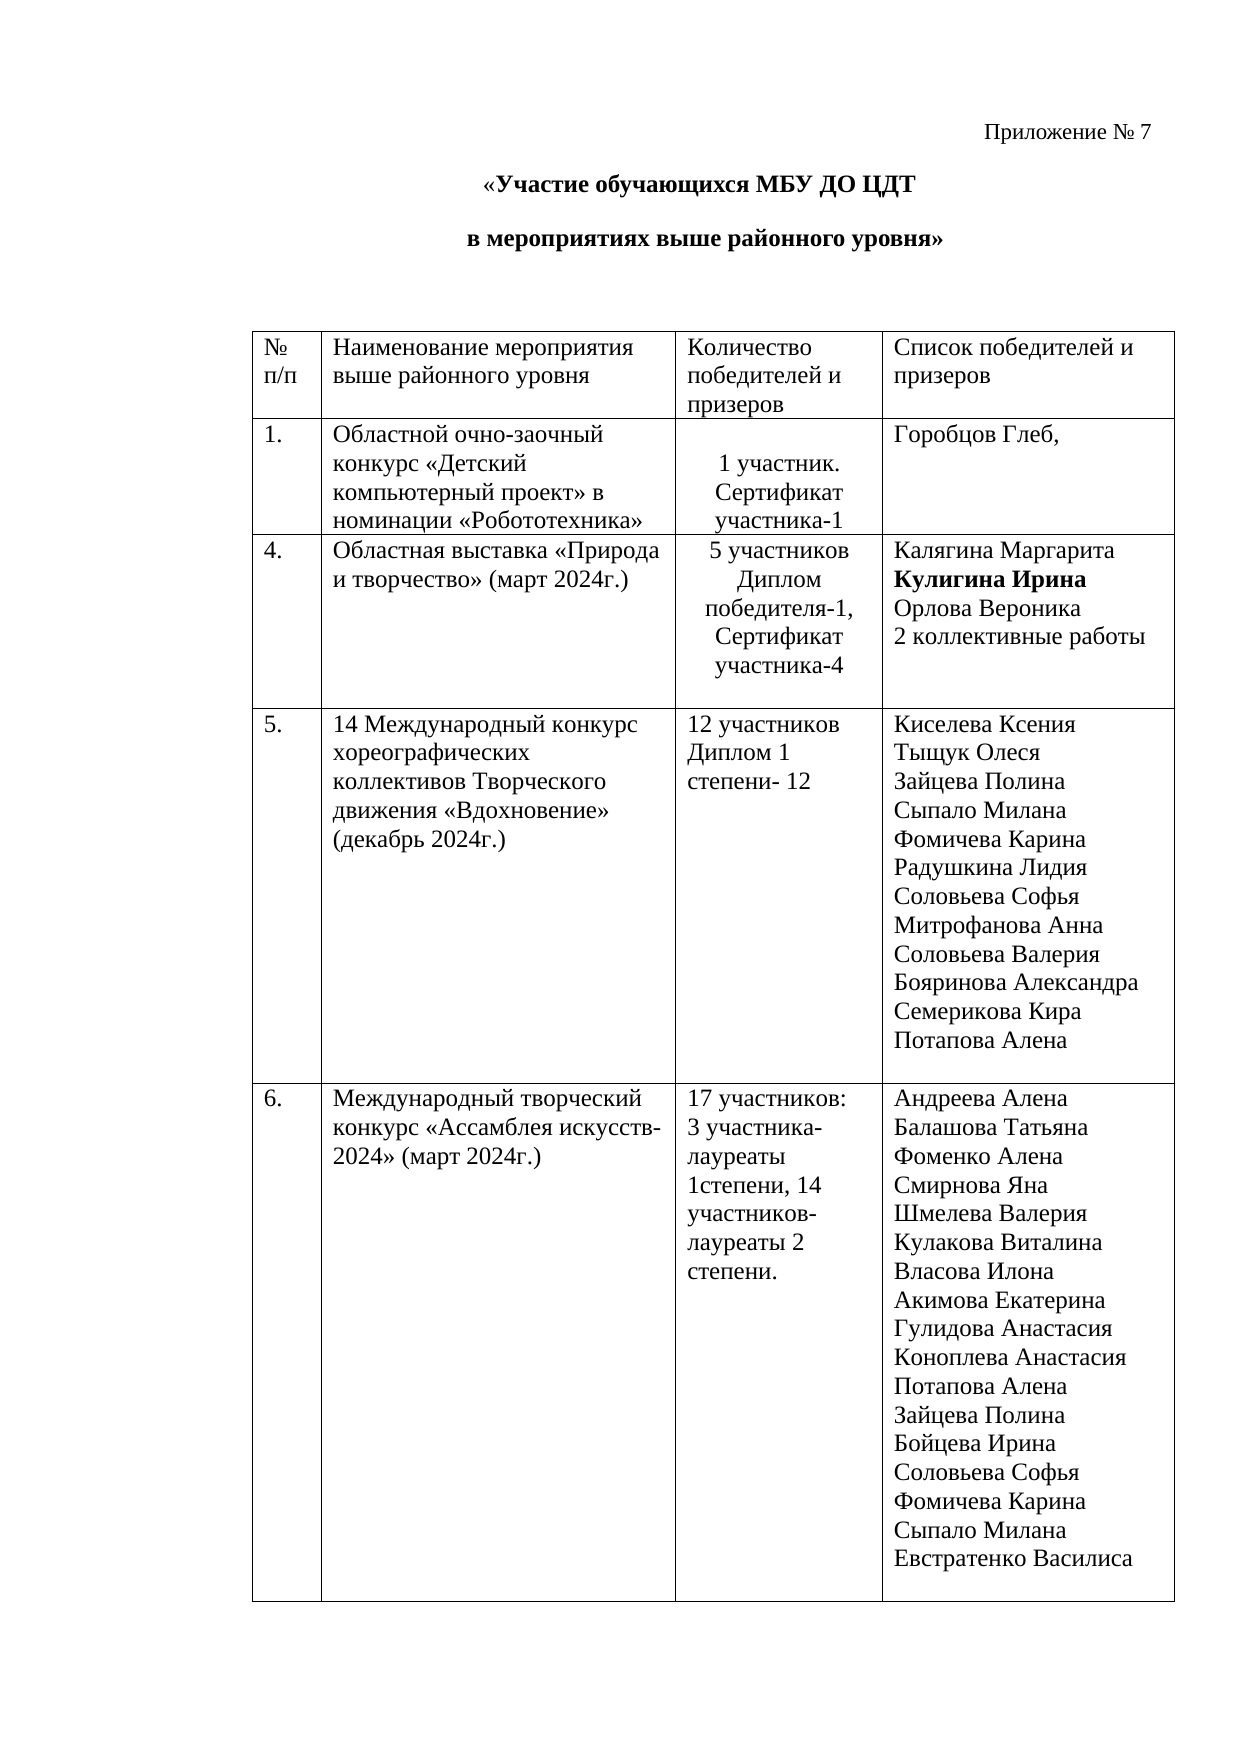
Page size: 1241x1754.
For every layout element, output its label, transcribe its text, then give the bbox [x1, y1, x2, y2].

table_header № п/п [253, 332, 321, 418]
table_cell 5 участников Диплом победителя-1, Сертификат участника-4 [676, 535, 882, 708]
table_cell 17 участников: 3 участника- лауреаты 1степени, 14 участников- лауреаты 2 степени. [676, 1084, 882, 1601]
text Приложение № 7 [177, 118, 1152, 144]
table_cell Областной очно-заочный конкурс «Детский компьютерный проект» в номинации «Робототехника» [322, 419, 675, 534]
table_cell 5. [253, 709, 321, 1082]
text в мероприятиях выше районного уровня» [259, 223, 1152, 252]
table_cell Калягина Маргарита Кулигина Ирина Орлова Вероника 2 коллективные работы [883, 535, 1174, 708]
table_cell 1 участник. Сертификат участника-1 [676, 419, 882, 534]
table_cell 6. [253, 1084, 321, 1601]
table_cell 12 участников Диплом 1 степени- 12 [676, 709, 882, 1082]
table_header Количество победителей и призеров [676, 332, 882, 418]
table_cell 1. [253, 419, 321, 534]
table_header Наименование мероприятия выше районного уровня [322, 332, 675, 418]
table_cell Киселева Ксения Тыщук Олеся Зайцева Полина Сыпало Милана Фомичева Карина Радушкина Лидия Соловьева Софья Митрофанова Анна Соловьева Валерия Бояринова Александра Семерикова Кира Потапова Алена [883, 709, 1174, 1082]
text «Участие обучающихся МБУ ДО ЦДТ [259, 169, 1152, 198]
table_header Список победителей и призеров [883, 332, 1174, 418]
table_cell Областная выставка «Природа и творчество» (март 2024г.) [322, 535, 675, 708]
table_cell Андреева Алена Балашова Татьяна Фоменко Алена Смирнова Яна Шмелева Валерия Кулакова Виталина Власова Илона Акимова Екатерина Гулидова Анастасия Коноплева Анастасия Потапова Алена Зайцева Полина Бойцева Ирина Соловьева Софья Фомичева Карина Сыпало Милана Евстратенко Василиса [883, 1084, 1174, 1601]
table_cell 14 Международный конкурс хореографических коллективов Творческого движения «Вдохновение» (декабрь 2024г.) [322, 709, 675, 1082]
table_cell 4. [253, 535, 321, 708]
table_cell Международный творческий конкурс «Ассамблея искусств-2024» (март 2024г.) [322, 1084, 675, 1601]
table_cell Горобцов Глеб, [883, 419, 1174, 534]
